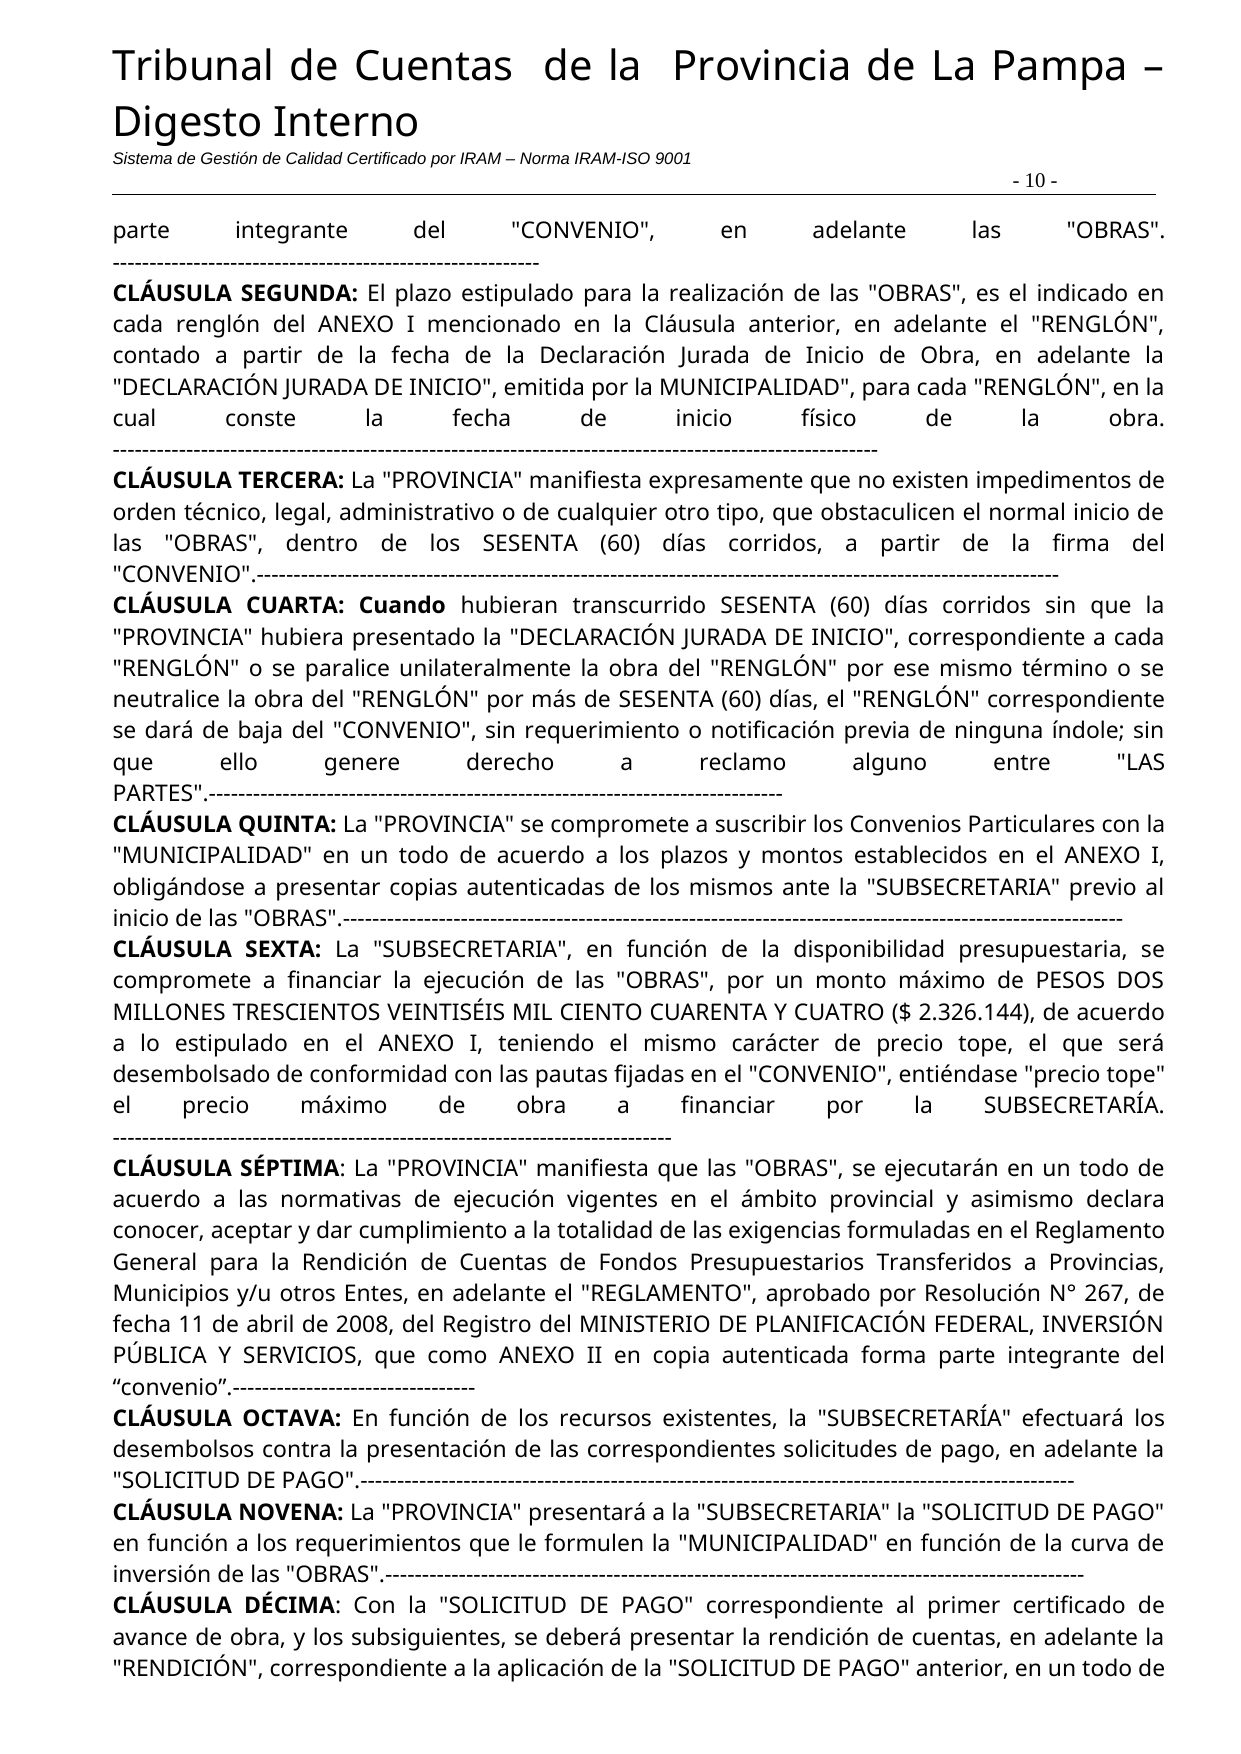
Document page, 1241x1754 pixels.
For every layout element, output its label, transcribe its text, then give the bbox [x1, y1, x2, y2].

text CLÁUSULA NOVENA: La "PROVINCIA" presentará a la "SUBSECRETARIA" la "SOLICITUD DE PAGO" en función a los requerimientos que le formulen la "MUNICIPALIDAD" en función de la curva de inversión de las "OBRAS".----------------------------------------------------------------------------------------------- [112, 1496, 1166, 1589]
text CLÁUSULA SEGUNDA: El plazo estipulado para la realización de las "OBRAS", es el indicado en cada renglón del ANEXO I mencionado en la Cláusula anterior, en adelante el "RENGLÓN", contado a partir de la fecha de la Declaración Jurada de Inicio de Obra, en adelante la "DECLARACIÓN JURADA DE INICIO", emitida por la MUNICIPALIDAD", para cada "RENGLÓN", en la cual conste la fecha de inicio físico de la obra. -------------------------------------------------------------------------------------------------------- [112, 277, 1166, 464]
text CLÁUSULA QUINTA: La "PROVINCIA" se compromete a suscribir los Convenios Particulares con la "MUNICIPALIDAD" en un todo de acuerdo a los plazos y montos establecidos en el ANEXO I, obligándose a presentar copias autenticadas de los mismos ante la "SUBSECRETARIA" previo al inicio de las "OBRAS".---------------------------------------------------------------------------------------------------------- [112, 808, 1166, 933]
text CLÁUSULA DÉCIMA: Con la "SOLICITUD DE PAGO" correspondiente al primer certificado de avance de obra, y los subsiguientes, se deberá presentar la rendición de cuentas, en adelante la "RENDICIÓN", correspondiente a la aplicación de la "SOLICITUD DE PAGO" anterior, en un todo de [112, 1589, 1166, 1683]
text CLÁUSULA CUARTA: Cuando hubieran transcurrido SESENTA (60) días corridos sin que la "PROVINCIA" hubiera presentado la "DECLARACIÓN JURADA DE INICIO", correspondiente a cada "RENGLÓN" o se paralice unilateralmente la obra del "RENGLÓN" por ese mismo término o se neutralice la obra del "RENGLÓN" por más de SESENTA (60) días, el "RENGLÓN" correspondiente se dará de baja del "CONVENIO", sin requerimiento o notificación previa de ninguna índole; sin que ello genere derecho a reclamo alguno entre "LAS PARTES".------------------------------------------------------------------------------ [112, 589, 1166, 808]
text CLÁUSULA SEXTA: La "SUBSECRETARIA", en función de la disponibilidad presupuestaria, se compromete a financiar la ejecución de las "OBRAS", por un monto máximo de PESOS DOS MILLONES TRESCIENTOS VEINTISÉIS MIL CIENTO CUARENTA Y CUATRO ($ 2.326.144), de acuerdo a lo estipulado en el ANEXO I, teniendo el mismo carácter de precio tope, el que será desembolsado de conformidad con las pautas fijadas en el "CONVENIO", entiéndase "precio tope" el precio máximo de obra a financiar por la SUBSECRETARÍA. ---------------------------------------------------------------------------- [112, 933, 1166, 1152]
text CLÁUSULA SÉPTIMA: La "PROVINCIA" manifiesta que las "OBRAS", se ejecutarán en un todo de acuerdo a las normativas de ejecución vigentes en el ámbito provincial y asimismo declara conocer, aceptar y dar cumplimiento a la totalidad de las exigencias formuladas en el Reglamento General para la Rendición de Cuentas de Fondos Presupuestarios Transferidos a Provincias, Municipios y/u otros Entes, en adelante el "REGLAMENTO", aprobado por Resolución N° 267, de fecha 11 de abril de 2008, del Registro del MINISTERIO DE PLANIFICACIÓN FEDERAL, INVERSIÓN PÚBLICA Y SERVICIOS, que como ANEXO II en copia autenticada forma parte integrante del “convenio”.--------------------------------- [112, 1152, 1166, 1402]
text CLÁUSULA OCTAVA: En función de los recursos existentes, la "SUBSECRETARÍA" efectuará los desembolsos contra la presentación de las correspondientes solicitudes de pago, en adelante la "SOLICITUD DE PAGO".------------------------------------------------------------------------------------------------- [112, 1402, 1166, 1496]
text parte integrante del "CONVENIO", en adelante las "OBRAS". ---------------------------------------------------------- [112, 214, 1166, 277]
text CLÁUSULA TERCERA: La "PROVINCIA" manifiesta expresamente que no existen impedimentos de orden técnico, legal, administrativo o de cualquier otro tipo, que obstaculicen el normal inicio de las "OBRAS", dentro de los SESENTA (60) días corridos, a partir de la firma del "CONVENIO".------------------------------------------------------------------------------------------------------------- [112, 464, 1166, 589]
